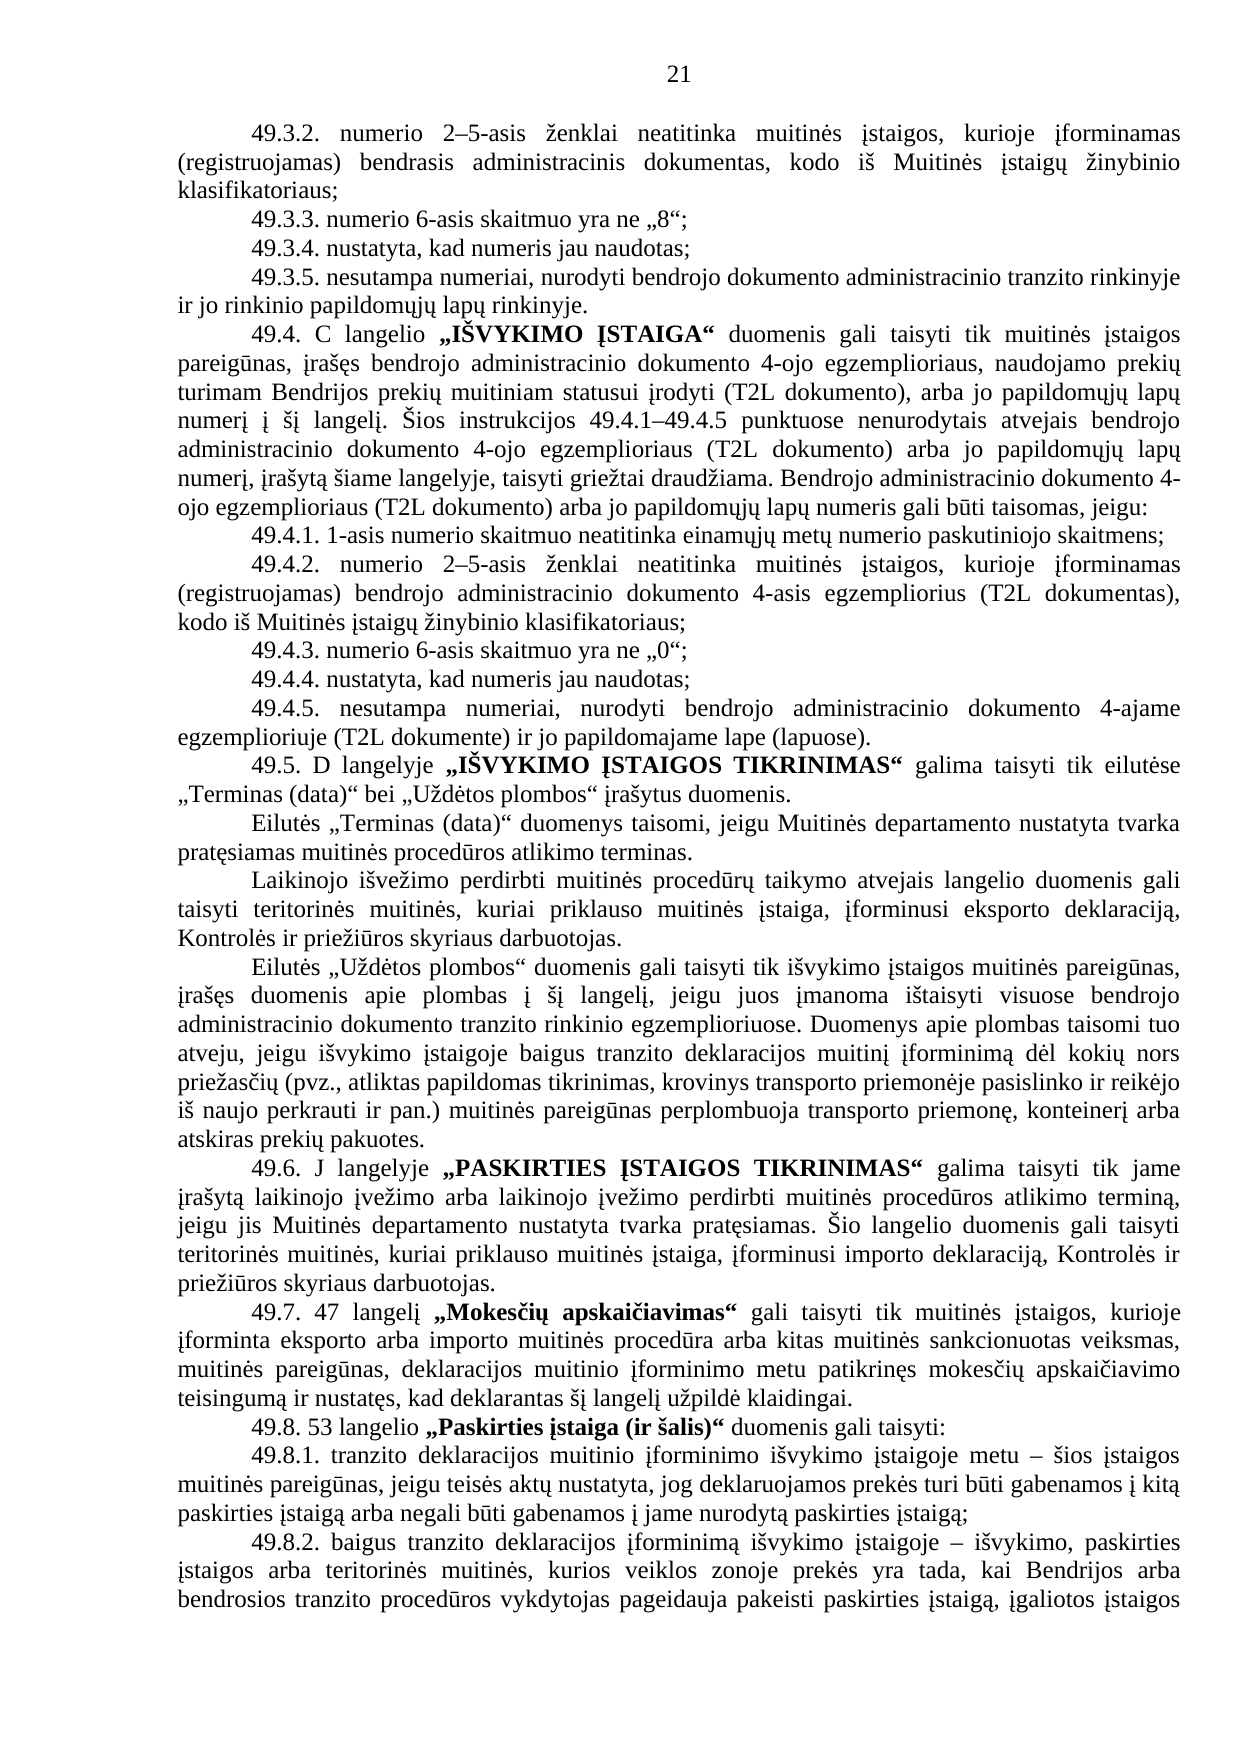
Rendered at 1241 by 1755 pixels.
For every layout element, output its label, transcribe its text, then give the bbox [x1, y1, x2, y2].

text 49.4.3. numerio 6-asis skaitmuo yra ne „0“; [177, 636, 1181, 664]
text Laikinojo išvežimo perdirbti muitinės procedūrų taikymo atvejais langelio duomenis gali taisyti teritorinės muitinės, kuriai priklauso muitinės įstaiga, įforminusi eksporto deklaraciją, Kontrolės ir priežiūros skyriaus darbuotojas. [177, 866, 1181, 952]
text 49.6. J langelyje „PASKIRTIES ĮSTAIGOS TIKRINIMAS“ galima taisyti tik jame įrašytą laikinojo įvežimo arba laikinojo įvežimo perdirbti muitinės procedūros atlikimo terminą, jeigu jis Muitinės departamento nustatyta tvarka pratęsiamas. Šio langelio duomenis gali taisyti teritorinės muitinės, kuriai priklauso muitinės įstaiga, įforminusi importo deklaraciją, Kontrolės ir priežiūros skyriaus darbuotojas. [177, 1153, 1181, 1297]
text 49.4.5. nesutampa numeriai, nurodyti bendrojo administracinio dokumento 4-ajame egzemplioriuje (T2L dokumente) ir jo papildomajame lape (lapuose). [177, 693, 1181, 751]
text 49.4.1. 1-asis numerio skaitmuo neatitinka einamųjų metų numerio paskutiniojo skaitmens; [177, 521, 1181, 549]
text 49.4.2. numerio 2–5-asis ženklai neatitinka muitinės įstaigos, kurioje įforminamas (registruojamas) bendrojo administracinio dokumento 4-asis egzempliorius (T2L dokumentas), kodo iš Muitinės įstaigų žinybinio klasifikatoriaus; [177, 549, 1181, 636]
text 49.4. C langelio „IŠVYKIMO ĮSTAIGA“ duomenis gali taisyti tik muitinės įstaigos pareigūnas, įrašęs bendrojo administracinio dokumento 4-ojo egzemplioriaus, naudojamo prekių turimam Bendrijos prekių muitiniam statusui įrodyti (T2L dokumento), arba jo papildomųjų lapų numerį į šį langelį. Šios instrukcijos 49.4.1–49.4.5 punktuose nenurodytais atvejais bendrojo administracinio dokumento 4-ojo egzemplioriaus (T2L dokumento) arba jo papildomųjų lapų numerį, įrašytą šiame langelyje, taisyti griežtai draudžiama. Bendrojo administracinio dokumento 4-ojo egzemplioriaus (T2L dokumento) arba jo papildomųjų lapų numeris gali būti taisomas, jeigu: [177, 319, 1181, 521]
text 49.8.1. tranzito deklaracijos muitinio įforminimo išvykimo įstaigoje metu – šios įstaigos muitinės pareigūnas, jeigu teisės aktų nustatyta, jog deklaruojamos prekės turi būti gabenamos į kitą paskirties įstaigą arba negali būti gabenamos į jame nurodytą paskirties įstaigą; [177, 1441, 1181, 1527]
text 49.3.2. numerio 2–5-asis ženklai neatitinka muitinės įstaigos, kurioje įforminamas (registruojamas) bendrasis administracinis dokumentas, kodo iš Muitinės įstaigų žinybinio klasifikatoriaus; [177, 118, 1181, 204]
text Eilutės „Uždėtos plombos“ duomenis gali taisyti tik išvykimo įstaigos muitinės pareigūnas, įrašęs duomenis apie plombas į šį langelį, jeigu juos įmanoma ištaisyti visuose bendrojo administracinio dokumento tranzito rinkinio egzemplioriuose. Duomenys apie plombas taisomi tuo atveju, jeigu išvykimo įstaigoje baigus tranzito deklaracijos muitinį įforminimą dėl kokių nors priežasčių (pvz., atliktas papildomas tikrinimas, krovinys transporto priemonėje pasislinko ir reikėjo iš naujo perkrauti ir pan.) muitinės pareigūnas perplombuoja transporto priemonę, konteinerį arba atskiras prekių pakuotes. [177, 952, 1181, 1153]
text 49.8. 53 langelio „Paskirties įstaiga (ir šalis)“ duomenis gali taisyti: [177, 1412, 1181, 1441]
text 49.3.3. numerio 6-asis skaitmuo yra ne „8“; [177, 204, 1181, 233]
text 49.3.4. nustatyta, kad numeris jau naudotas; [177, 233, 1181, 262]
text 49.7. 47 langelį „Mokesčių apskaičiavimas“ gali taisyti tik muitinės įstaigos, kurioje įforminta eksporto arba importo muitinės procedūra arba kitas muitinės sankcionuotas veiksmas, muitinės pareigūnas, deklaracijos muitinio įforminimo metu patikrinęs mokesčių apskaičiavimo teisingumą ir nustatęs, kad deklarantas šį langelį užpildė klaidingai. [177, 1297, 1181, 1412]
text 49.5. D langelyje „IŠVYKIMO ĮSTAIGOS TIKRINIMAS“ galima taisyti tik eilutėse „Terminas (data)“ bei „Uždėtos plombos“ įrašytus duomenis. [177, 751, 1181, 808]
text 49.4.4. nustatyta, kad numeris jau naudotas; [177, 664, 1181, 693]
text 49.3.5. nesutampa numeriai, nurodyti bendrojo dokumento administracinio tranzito rinkinyje ir jo rinkinio papildomųjų lapų rinkinyje. [177, 262, 1181, 319]
text 49.8.2. baigus tranzito deklaracijos įforminimą išvykimo įstaigoje – išvykimo, paskirties įstaigos arba teritorinės muitinės, kurios veiklos zonoje prekės yra tada, kai Bendrijos arba bendrosios tranzito procedūros vykdytojas pageidauja pakeisti paskirties įstaigą, įgaliotos įstaigos [177, 1527, 1181, 1613]
text Eilutės „Terminas (data)“ duomenys taisomi, jeigu Muitinės departamento nustatyta tvarka pratęsiamas muitinės procedūros atlikimo terminas. [177, 808, 1181, 866]
